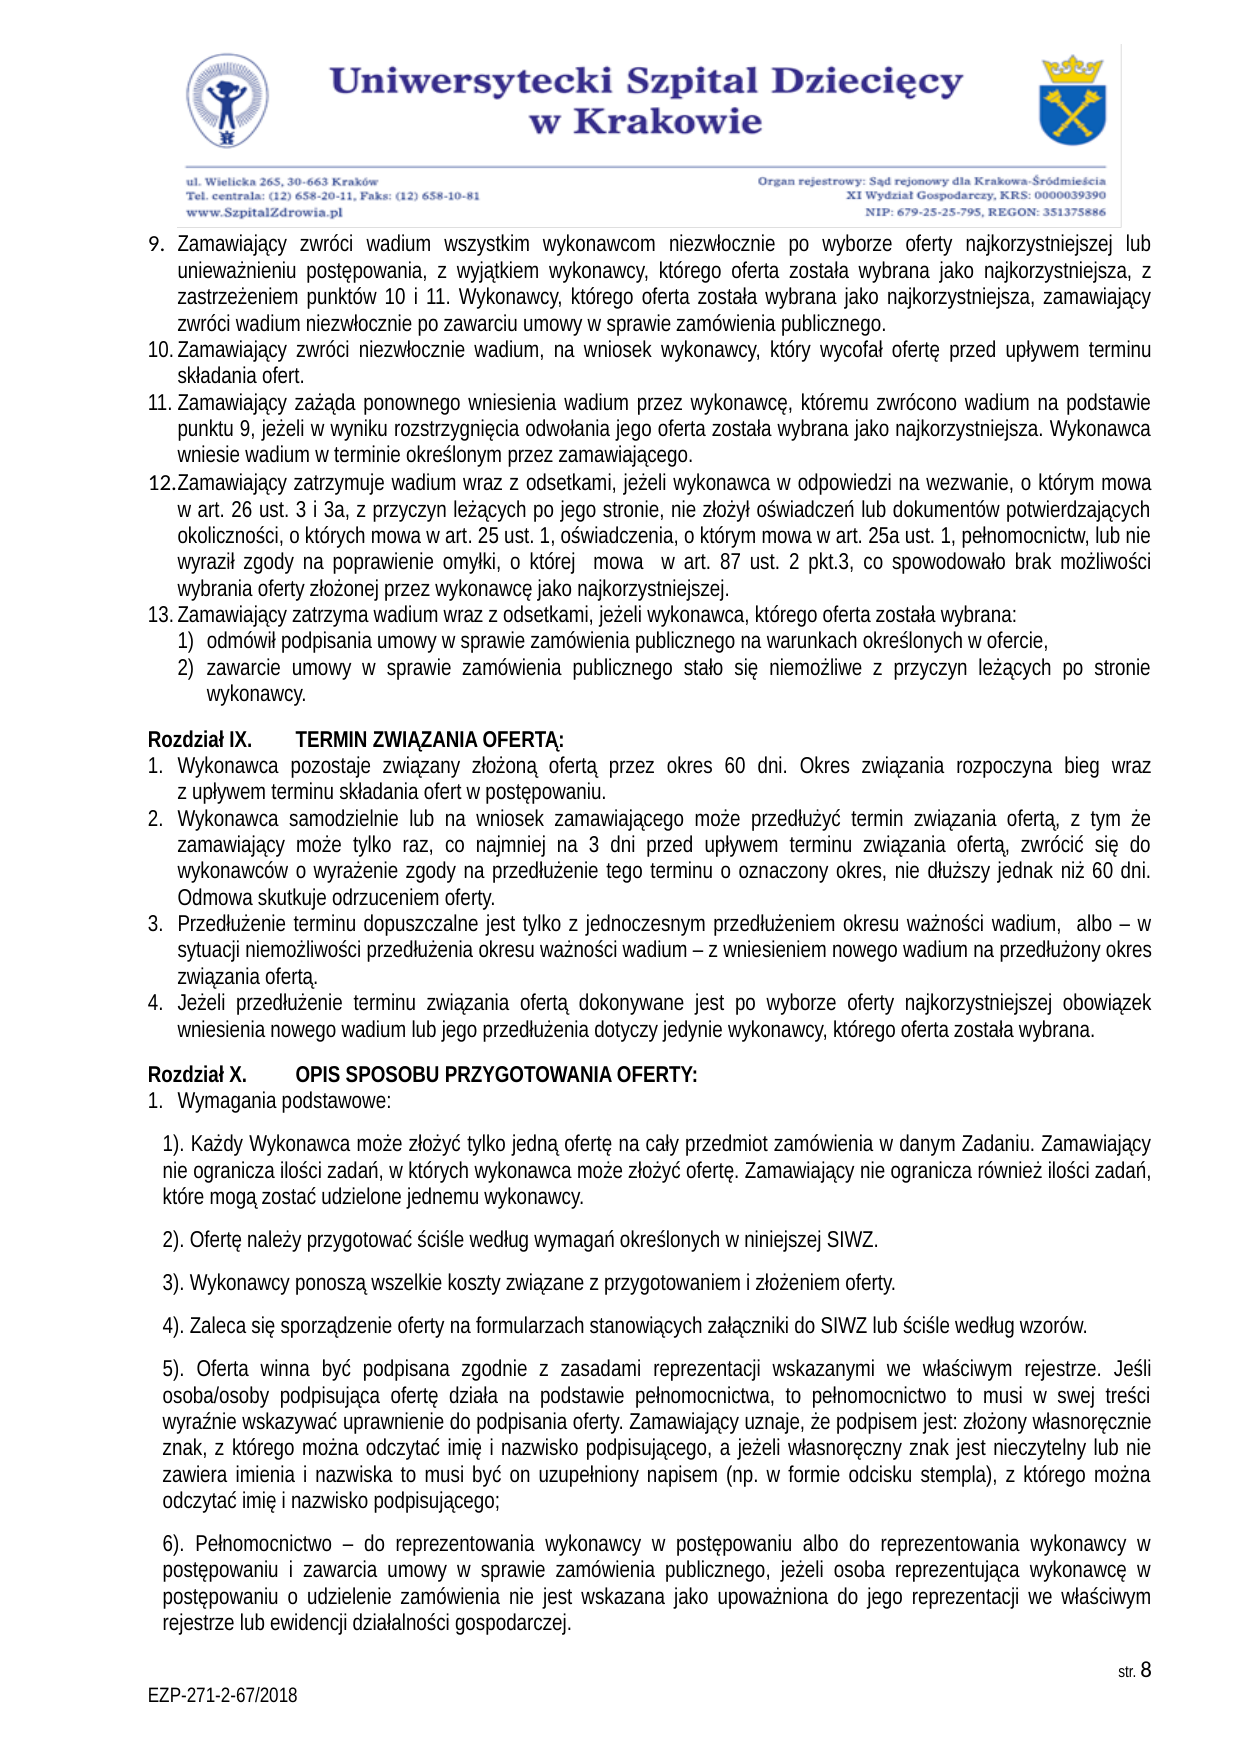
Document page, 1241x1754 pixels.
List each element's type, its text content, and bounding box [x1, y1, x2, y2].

list odmówił podpisania umowy w sprawie zamówienia publicznego na warunkach określonych w ofercie, [177, 627, 1152, 654]
text 1). Każdy Wykonawca może złożyć tylko jedną ofertę na cały przedmiot zamówienia w danym Zadaniu. Zamawiający nie ogranicza ilości zadań, w których wykonawca może złożyć ofertę. Zamawiający nie ogranicza również ilości zadań, które mogą zostać udzielone jednemu wykonawcy. [162, 1130, 1152, 1209]
list TERMIN ZWIĄZANIA OFERTĄ: [148, 726, 1152, 752]
list Zamawiający zażąda ponownego wniesienia wadium przez wykonawcę, któremu zwrócono wadium na podstawie punktu 9, jeżeli w wyniku rozstrzygnięcia odwołania jego oferta została wybrana jako najkorzystniejsza. Wykonawca wniesie wadium w terminie określonym przez zamawiającego. [148, 388, 1152, 468]
text 5). Oferta winna być podpisana zgodnie z zasadami reprezentacji wskazanymi we właściwym rejestrze. Jeśli osoba/osoby podpisująca ofertę działa na podstawie pełnomocnictwa, to pełnomocnictwo to musi w swej treści wyraźnie wskazywać uprawnienie do podpisania oferty. Zamawiający uznaje, że podpisem jest: złożony własnoręcznie znak, z którego można odczytać imię i nazwisko podpisującego, a jeżeli własnoręczny znak jest nieczytelny lub nie zawiera imienia i nazwiska to musi być on uzupełniony napisem (np. w formie odcisku stempla), z którego można odczytać imię i nazwisko podpisującego; [162, 1355, 1152, 1513]
list Jeżeli przedłużenie terminu związania ofertą dokonywane jest po wyborze oferty najkorzystniejszej obowiązek wniesienia nowego wadium lub jego przedłużenia dotyczy jedynie wykonawcy, którego oferta została wybrana. [148, 989, 1152, 1042]
list Zamawiający zatrzyma wadium wraz z odsetkami, jeżeli wykonawca, którego oferta została wybrana: [148, 601, 1152, 627]
list Zamawiający zatrzymuje wadium wraz z odsetkami, jeżeli wykonawca w odpowiedzi na wezwanie, o którym mowa w art. 26 ust. 3 i 3a, z przyczyn leżących po jego stronie, nie złożył oświadczeń lub dokumentów potwierdzających okoliczności, o których mowa w art. 25 ust. 1, oświadczenia, o którym mowa w art. 25a ust. 1, pełnomocnictw, lub nie wyraził zgody na poprawienie omyłki, o której mowa w art. 87 ust. 2 pkt.3, co spowodowało brak możliwości wybrania oferty złożonej przez wykonawcę jako najkorzystniejszej. [148, 468, 1152, 601]
list Wykonawca samodzielnie lub na wniosek zamawiającego może przedłużyć termin związania ofertą, z tym że zamawiający może tylko raz, co najmniej na 3 dni przed upływem terminu związania ofertą, zwrócić się do wykonawców o wyrażenie zgody na przedłużenie tego terminu o oznaczony okres, nie dłuższy jednak niż 60 dni. Odmowa skutkuje odrzuceniem oferty. [148, 805, 1152, 910]
text 3). Wykonawcy ponoszą wszelkie koszty związane z przygotowaniem i złożeniem oferty. [162, 1269, 1152, 1296]
list Przedłużenie terminu dopuszczalne jest tylko z jednoczesnym przedłużeniem okresu ważności wadium, albo – w sytuacji niemożliwości przedłużenia okresu ważności wadium – z wniesieniem nowego wadium na przedłużony okres związania ofertą. [148, 910, 1152, 989]
list Zamawiający zwróci wadium wszystkim wykonawcom niezwłocznie po wyborze oferty najkorzystniejszej lub unieważnieniu postępowania, z wyjątkiem wykonawcy, którego oferta została wybrana jako najkorzystniejsza, z zastrzeżeniem punktów 10 i 11. Wykonawcy, którego oferta została wybrana jako najkorzystniejsza, zamawiający zwróci wadium niezwłocznie po zawarciu umowy w sprawie zamówienia publicznego. [148, 229, 1152, 336]
text 4). Zaleca się sporządzenie oferty na formularzach stanowiących załączniki do SIWZ lub ściśle według wzorów. [162, 1312, 1152, 1338]
text 6). Pełnomocnictwo – do reprezentowania wykonawcy w postępowaniu albo do reprezentowania wykonawcy w postępowaniu i zawarcia umowy w sprawie zamówienia publicznego, jeżeli osoba reprezentująca wykonawcę w postępowaniu o udzielenie zamówienia nie jest wskazana jako upoważniona do jego reprezentacji we właściwym rejestrze lub ewidencji działalności gospodarczej. [162, 1530, 1152, 1635]
list Zamawiający zwróci niezwłocznie wadium, na wniosek wykonawcy, który wycofał ofertę przed upływem terminu składania ofert. [148, 336, 1152, 388]
list OPIS SPOSOBU PRZYGOTOWANIA OFERTY: [148, 1061, 1152, 1087]
list Wymagania podstawowe: [148, 1087, 1152, 1114]
list Wykonawca pozostaje związany złożoną ofertą przez okres 60 dni. Okres związania rozpoczyna bieg wraz z upływem terminu składania ofert w postępowaniu. [148, 752, 1152, 805]
text 2). Ofertę należy przygotować ściśle według wymagań określonych w niniejszej SIWZ. [162, 1226, 1152, 1252]
list zawarcie umowy w sprawie zamówienia publicznego stało się niemożliwe z przyczyn leżących po stronie wykonawcy. [177, 654, 1152, 706]
